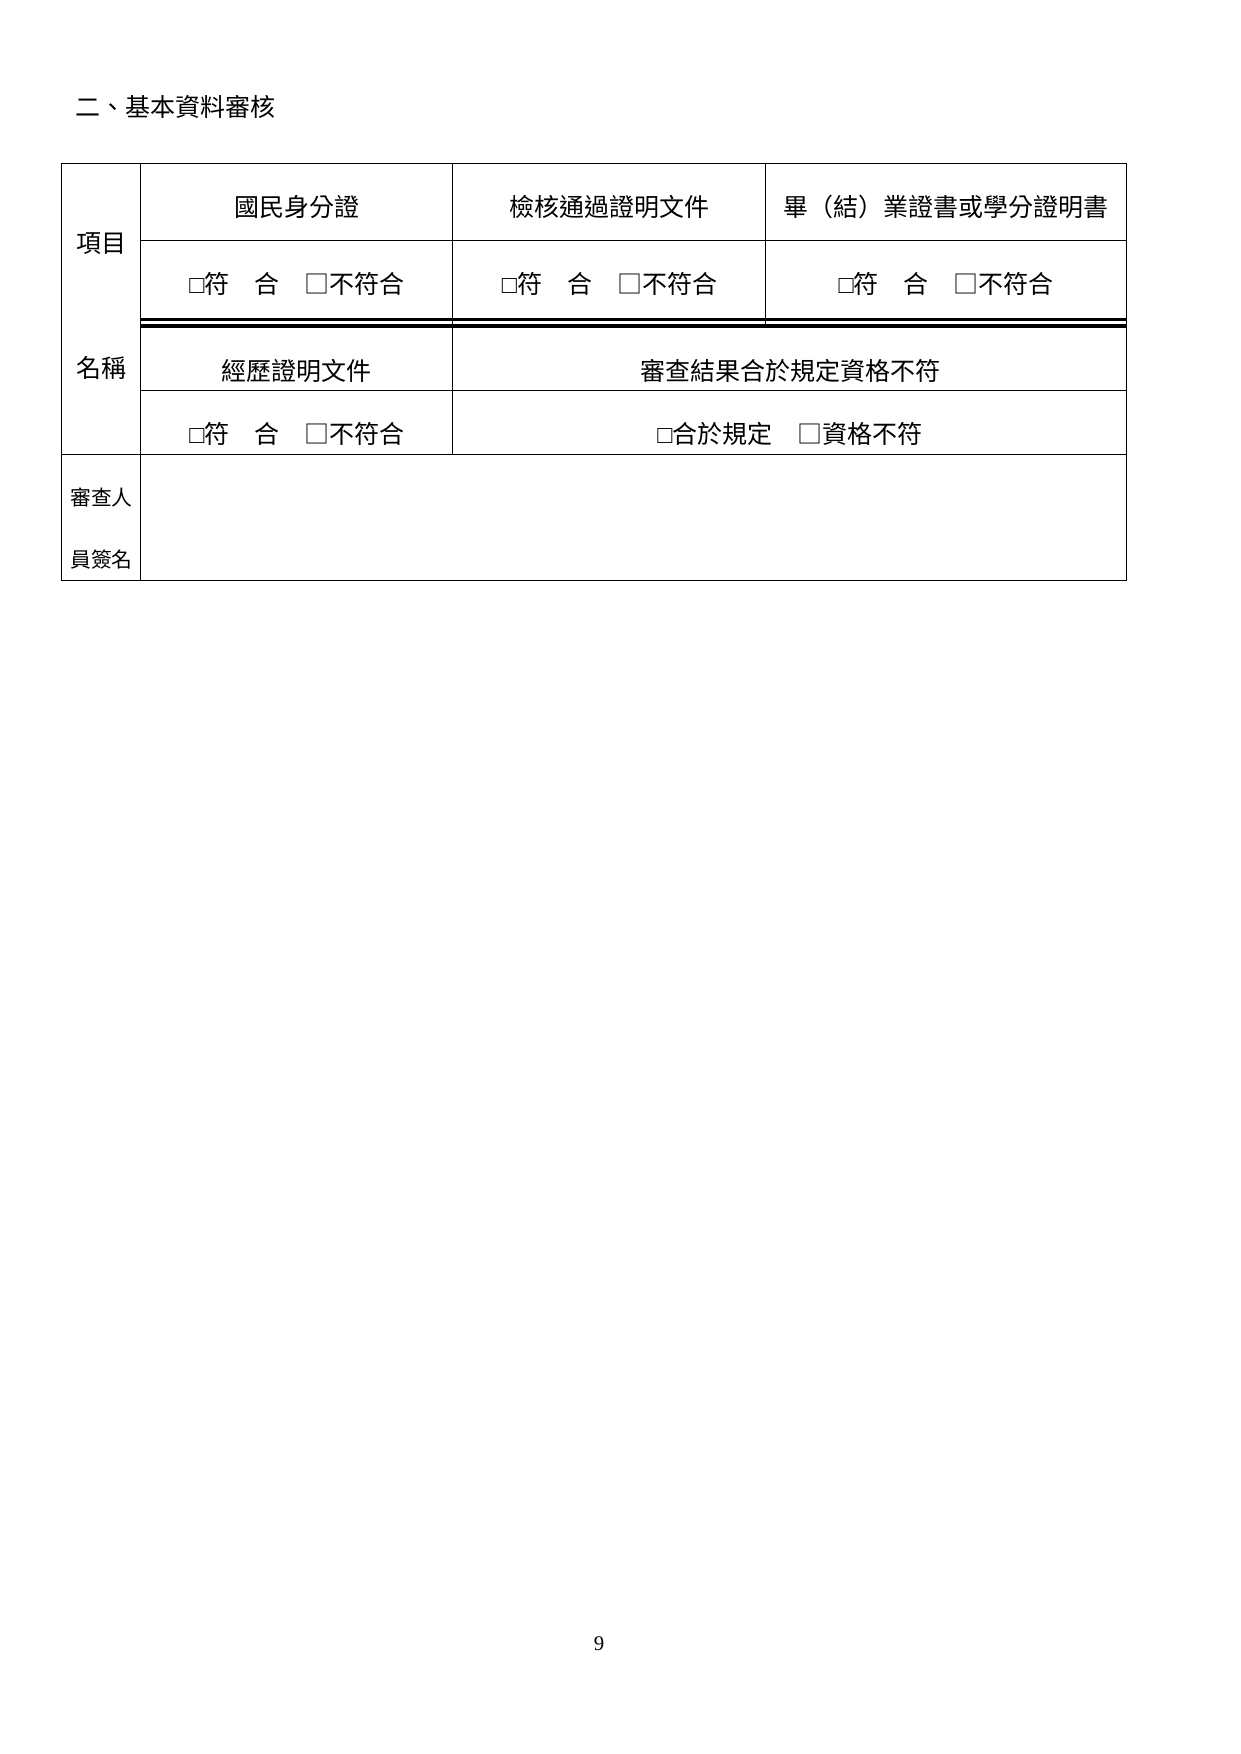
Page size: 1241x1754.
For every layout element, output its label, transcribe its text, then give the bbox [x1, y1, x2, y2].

table_cell 審查結果合於規定資格不符 [453, 328, 1126, 390]
table_cell □合於規定 □資格不符 [453, 391, 1126, 453]
table_cell 審查人員簽名 [62, 455, 140, 579]
table_header 國民身分證 [141, 164, 452, 240]
table_header 項目名稱 [62, 164, 140, 453]
table_cell □符 合 □不符合 [766, 241, 1126, 318]
table_cell [141, 455, 1126, 579]
table_cell □符 合 □不符合 [141, 391, 452, 453]
table_header 畢（結）業證書或學分證明書 [766, 164, 1126, 240]
table_cell □符 合 □不符合 [453, 241, 765, 318]
table_cell 經歷證明文件 [141, 328, 452, 390]
text 二、基本資料審核 [75, 64, 1122, 126]
table_cell □符 合 □不符合 [141, 241, 452, 318]
table_header 檢核通過證明文件 [453, 164, 765, 240]
